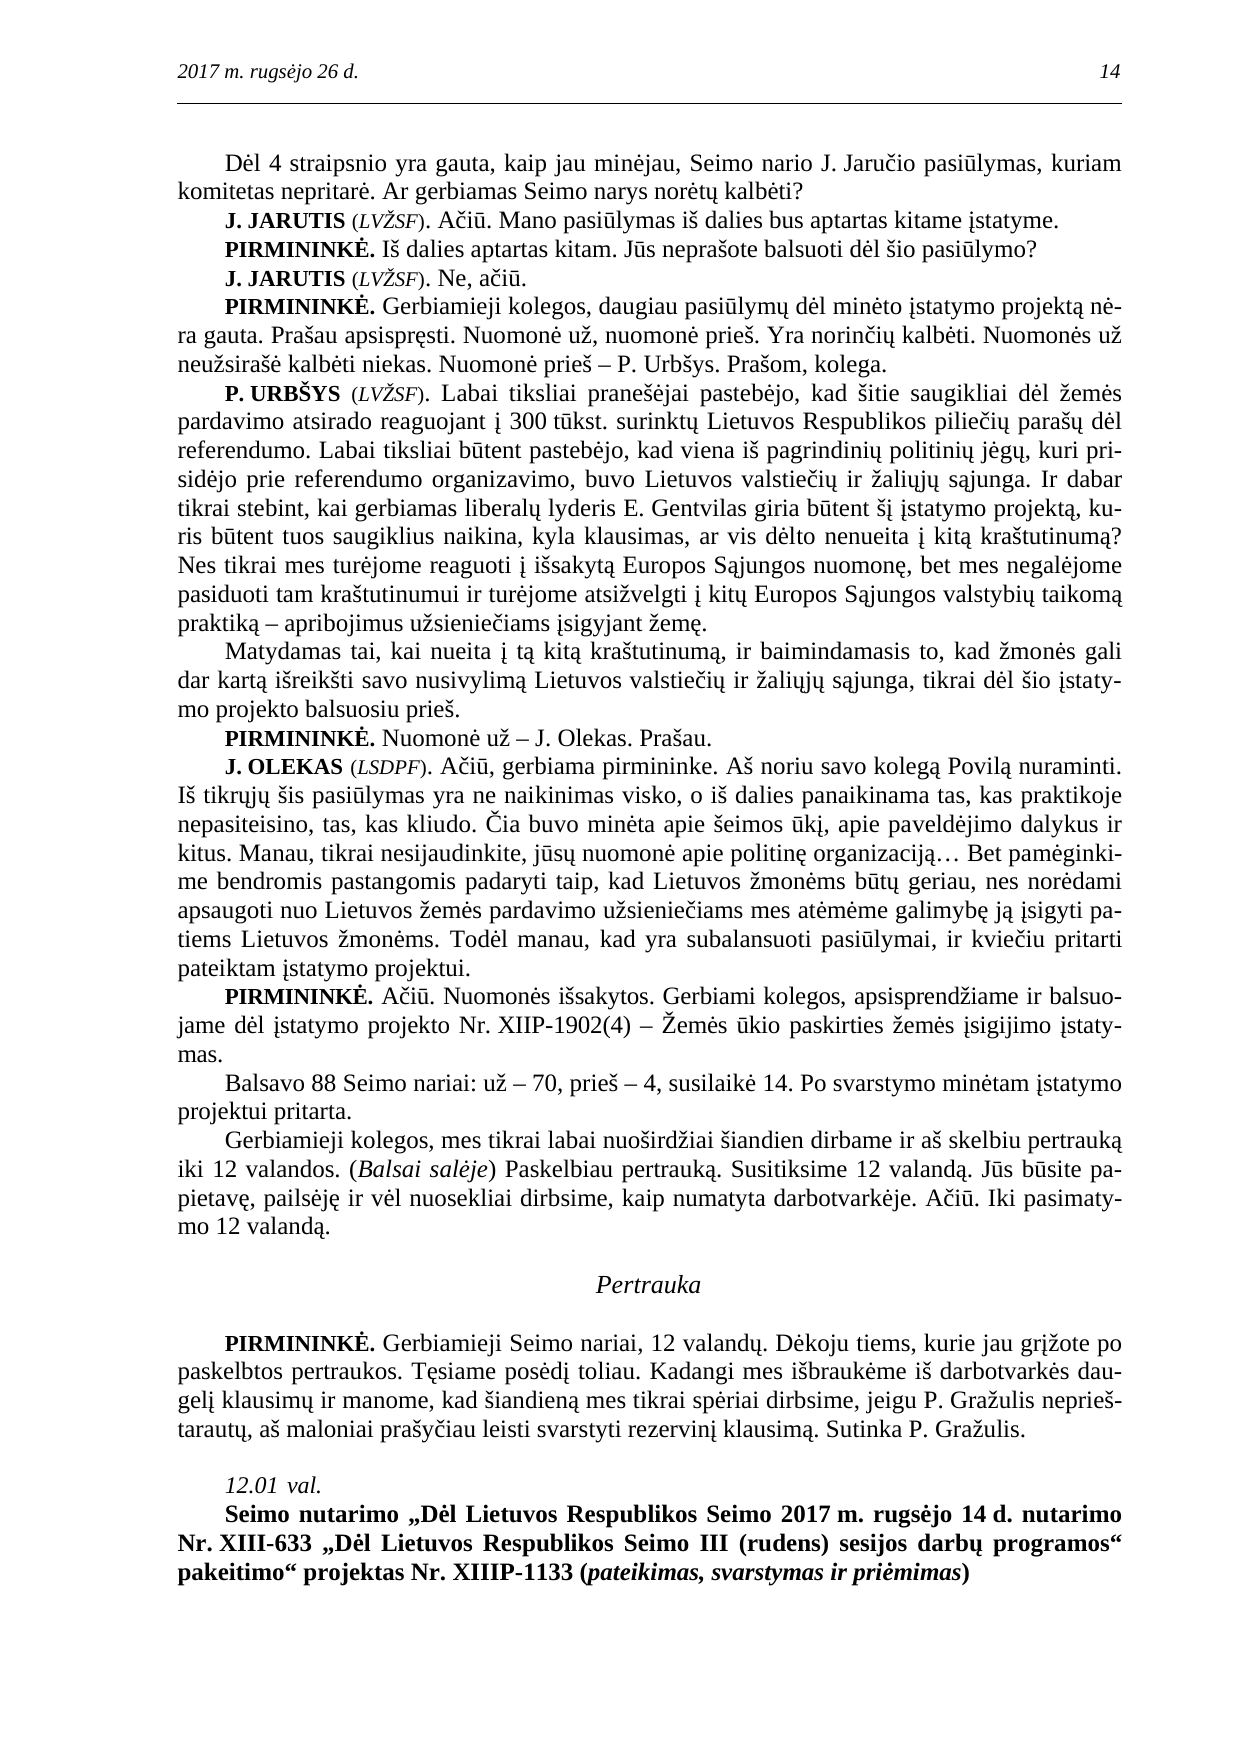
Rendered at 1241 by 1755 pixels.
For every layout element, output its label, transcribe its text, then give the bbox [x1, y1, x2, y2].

text Ger­bia­mie­ji ko­le­gos, mes tik­rai la­bai nuo­šir­džiai šian­dien dir­ba­me ir aš skel­biu per­trau­ką iki 12 va­lan­dos. (Bal­sai sa­lė­je) Pa­skel­biau per­trau­ką. Su­si­tik­si­me 12 va­lan­dą. Jūs bū­si­te pa­pie­ta­vę, pail­sė­ję ir vėl nuo­sek­liai dirb­si­me, kaip nu­ma­ty­ta dar­bo­tvarkėje. Ačiū. Iki pa­si­ma­ty­mo 12 va­lan­dą. [177, 1125, 1122, 1240]
text PIRMININKĖ. Ger­bia­mie­ji Sei­mo na­riai, 12 va­lan­dų. Dė­ko­ju tiems, ku­rie jau grį­žo­te po pa­skelb­tos per­trau­kos. Tę­sia­me po­sė­dį to­liau. Ka­dan­gi mes iš­brau­kė­me iš dar­bo­tvarkės dau­ge­lį klau­si­mų ir ma­no­me, kad šian­die­ną mes tik­rai spė­riai dirb­si­me, jei­gu P. Gra­žu­lis ne­pri­eš­ta­rau­tų, aš ma­lo­niai pra­šy­čiau leis­ti svars­ty­ti re­zer­vi­nį klau­si­mą. Su­tin­ka P. Gra­žu­lis. [177, 1328, 1122, 1443]
text Ma­ty­da­mas tai, kai nu­ei­ta į tą ki­tą kraš­tu­ti­nu­mą, ir bai­min­da­ma­sis to, kad žmo­nės ga­li dar kar­tą iš­reikš­ti sa­vo nu­si­vy­li­mą Lie­tu­vos vals­tie­čių ir ža­lių­jų są­jun­ga, tik­rai dėl šio įsta­ty­mo pro­jek­to bal­suo­siu prieš. [177, 636, 1122, 723]
text J. JARUTIS (LVŽSF). Ačiū. Ma­no pa­siū­ly­mas iš da­lies bus ap­tar­tas ki­ta­me įsta­ty­me. [177, 205, 1122, 234]
text PIRMININKĖ. Nuo­mo­nė už – J. Ole­kas. Pra­šau. [177, 723, 1122, 751]
text Bal­sa­vo 88 Sei­mo na­riai: už – 70, prieš – 4, su­si­lai­kė 14. Po svars­ty­mo mi­nė­tam įsta­ty­mo pro­jek­tui pri­tar­ta. [177, 1068, 1122, 1125]
text J. JARUTIS (LVŽSF). Ne, ačiū. [177, 263, 1122, 291]
text P. URBŠYS (LVŽSF). La­bai tiks­liai pra­ne­šė­jai pa­ste­bė­jo, kad ši­tie sau­gik­liai dėl že­mės par­da­vi­mo at­si­ra­do re­a­guo­jant į 300 tūkst. su­rink­tų Lie­tu­vos Res­pub­li­kos pi­lie­čių pa­ra­šų dėl re­fe­ren­du­mo. La­bai tiks­liai bū­tent pa­ste­bė­jo, kad vie­na iš pa­grin­di­nių po­li­ti­nių jė­gų, ku­ri pri­si­dė­jo prie re­fe­ren­du­mo or­ga­ni­za­vi­mo, bu­vo Lie­tu­vos vals­tie­čių ir ža­lių­jų są­jun­ga. Ir da­bar tik­rai ste­bint, kai ger­bia­mas li­be­ra­lų ly­de­ris E. Gent­vi­las gi­ria bū­tent šį įsta­ty­mo pro­jek­tą, ku­ris bū­tent tuos sau­gik­lius nai­ki­na, ky­la klau­si­mas, ar vis dėl­to ne­nu­ei­ta į ki­tą kraš­tu­ti­nu­mą? Nes tik­rai mes tu­rė­jo­me re­a­guo­ti į iš­sa­ky­tą Eu­ro­pos Są­jun­gos nuo­mo­nę, bet mes ne­ga­lė­jo­me pa­si­duo­ti tam kraš­tu­ti­nu­mui ir tu­rė­jo­me at­si­žvelg­ti į ki­tų Eu­ro­pos Są­jun­gos vals­ty­bių tai­ko­mą prak­ti­ką – ap­ri­bo­ji­mus už­sie­nie­čiams įsi­gy­jant že­mę. [177, 378, 1122, 636]
text PIRMININKĖ. Iš da­lies ap­tar­tas ki­tam. Jūs ne­pra­šo­te bal­suo­ti dėl šio pa­siū­ly­mo? [177, 234, 1122, 263]
text J. OLEKAS (LSDPF). Ačiū, ger­bia­ma pir­mi­nin­ke. Aš no­riu sa­vo ko­le­gą Po­vi­lą nu­ra­min­ti. Iš tik­rų­jų šis pa­siū­ly­mas yra ne nai­ki­ni­mas vis­ko, o iš da­lies pa­nai­ki­na­ma tas, kas prak­ti­ko­je ne­pa­si­tei­si­no, tas, kas kliu­do. Čia bu­vo mi­nė­ta apie šei­mos ūkį, apie pa­vel­dė­ji­mo da­ly­kus ir ki­tus. Ma­nau, tik­rai ne­si­jau­din­ki­te, jū­sų nuo­mo­nė apie po­li­ti­nę or­ga­ni­za­ci­ją… Bet pa­mė­gin­ki­me ben­dro­mis pa­stan­go­mis pa­da­ry­ti taip, kad Lie­tu­vos žmo­nėms bū­tų ge­riau, nes no­rė­da­mi ap­sau­go­ti nuo Lie­tu­vos že­mės par­da­vi­mo už­sie­nie­čiams mes at­ėmė­me ga­li­my­bę ją įsi­gy­ti pa­tiems Lie­tu­vos žmo­nėms. To­dėl ma­nau, kad yra su­ba­lan­suo­ti pa­siū­ly­mai, ir kvie­čiu pri­tar­ti pa­teik­tam įsta­ty­mo pro­jek­tui. [177, 751, 1122, 981]
text Dėl 4 straips­nio yra gau­ta, kaip jau mi­nė­jau, Sei­mo na­rio J. Ja­ru­čio pa­siū­ly­mas, ku­riam ko­mi­te­tas ne­pri­ta­rė. Ar ger­bia­mas Sei­mo na­rys no­rė­tų kal­bė­ti? [177, 148, 1122, 205]
text 12.01 val. [224, 1471, 1122, 1499]
text PIRMININKĖ. Ger­bia­mie­ji ko­le­gos, dau­giau pa­siū­ly­mų dėl mi­nė­to įsta­ty­mo pro­jek­tą nė­ra gau­ta. Pra­šau ap­si­spręs­ti. Nuo­mo­nė už, nuo­mo­nė prieš. Yra no­rin­čių kal­bė­ti. Nuo­mo­nės už ne­už­si­ra­šė kal­bė­ti nie­kas. Nuo­mo­nė prieš – P. Urb­šys. Pra­šom, ko­le­ga. [177, 291, 1122, 378]
text Per­trau­ka [177, 1269, 1122, 1299]
text Sei­mo nu­ta­ri­mo „Dėl Lie­tu­vos Res­pub­li­kos Sei­mo 2017 m. rug­sė­jo 14 d. nu­ta­ri­mo Nr. XIII-633 „Dėl Lie­tu­vos Res­pub­li­kos Sei­mo III (ru­dens) se­si­jos dar­bų pro­gra­mos“ pa­kei­ti­mo“ pro­jek­tas Nr. XIIIP-1133 (pa­tei­ki­mas, svars­ty­mas ir pri­ėmi­mas) [177, 1499, 1122, 1585]
text PIRMININKĖ. Ačiū. Nuo­mo­nės iš­sa­ky­tos. Ger­bia­mi ko­le­gos, ap­si­spren­džia­me ir bal­suo­ja­me dėl įsta­ty­mo pro­jek­to Nr. XIIP-1902(4) – Že­mės ūkio pa­skir­ties že­mės įsi­gi­ji­mo įsta­ty­mas. [177, 981, 1122, 1068]
